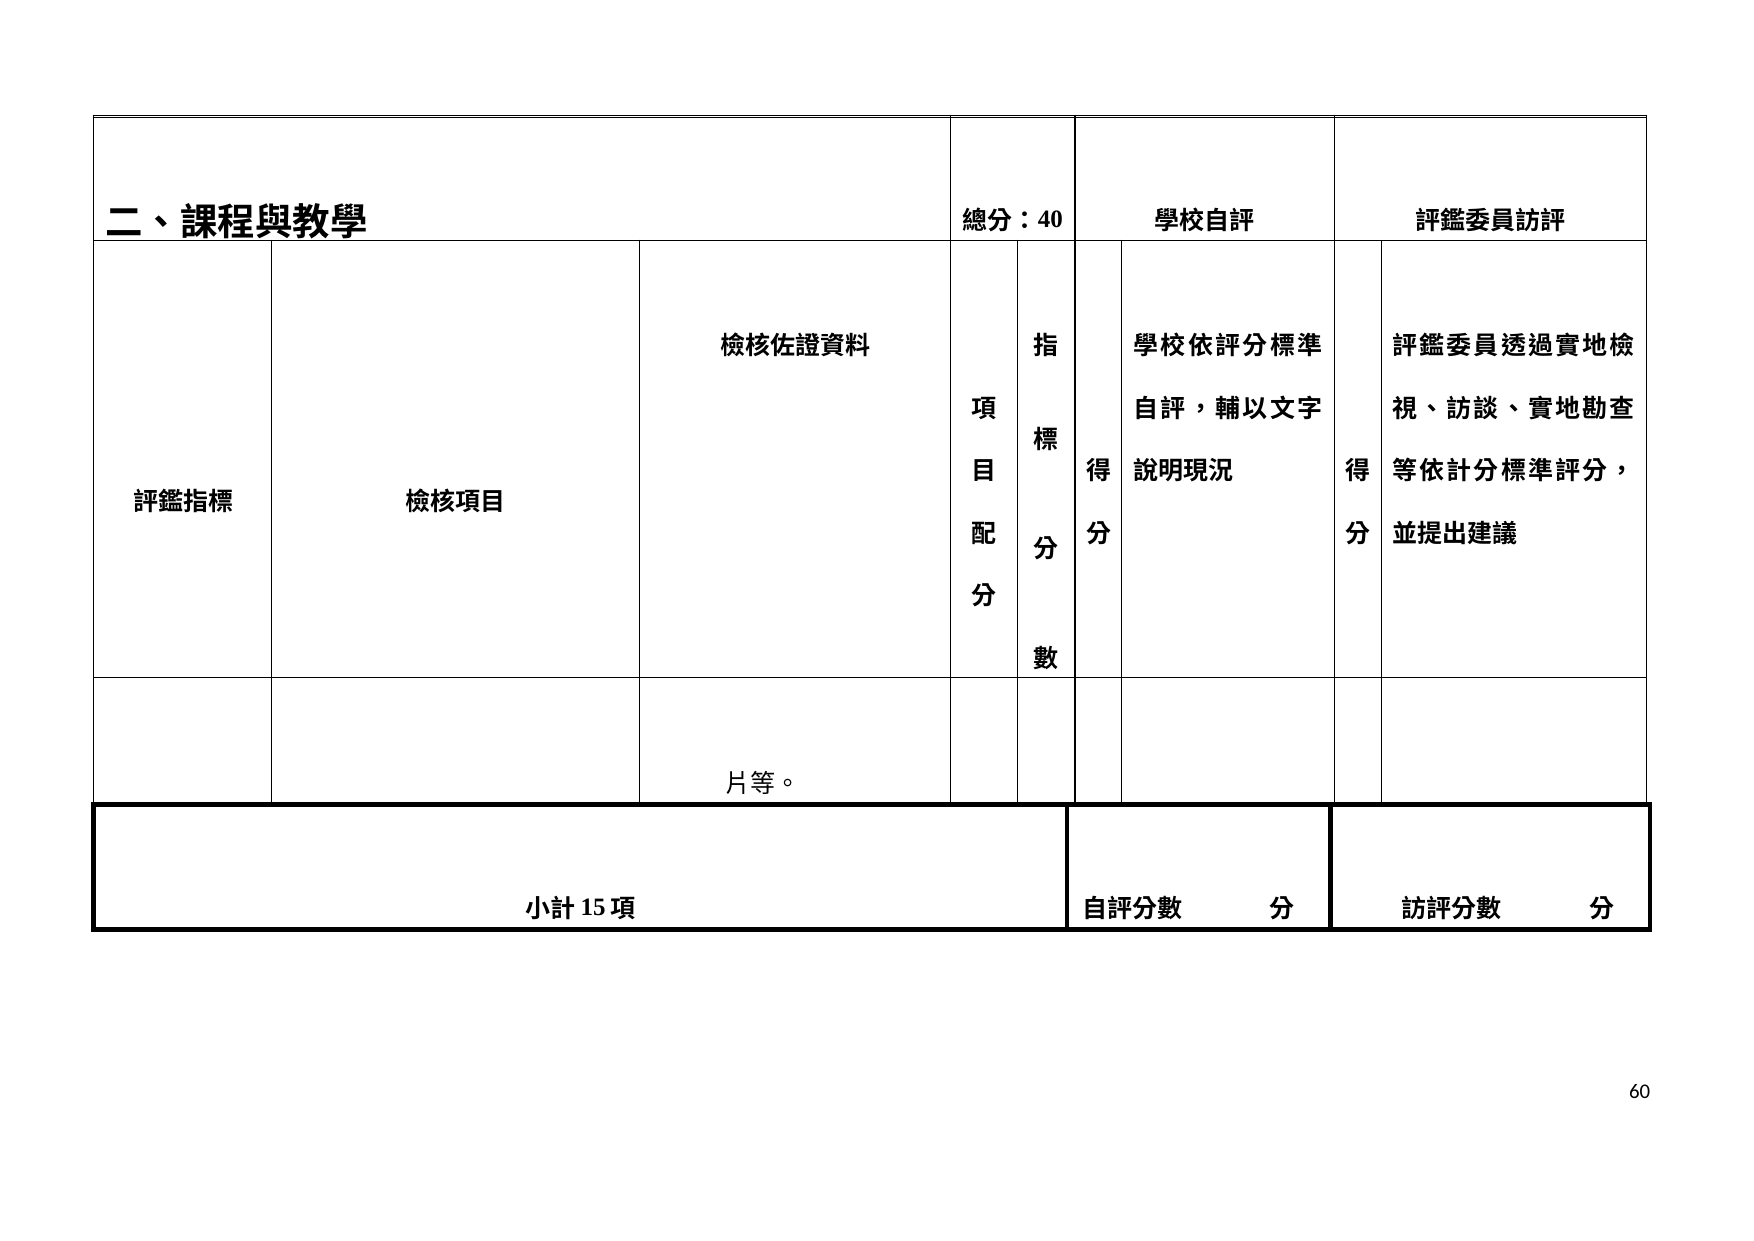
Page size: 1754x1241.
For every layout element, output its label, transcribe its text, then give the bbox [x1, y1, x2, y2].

table_cell 評鑑委員透過實地檢視、訪談、實地勘查等依計分標準評分，並提出建議 [1382, 241, 1646, 677]
table_cell [1382, 678, 1646, 802]
table_cell [951, 678, 1017, 802]
table_header 總分：40 [951, 118, 1074, 239]
table_header 二、課程與教學 [94, 118, 950, 239]
table_cell 指 標 分 數 [1018, 241, 1074, 677]
table_cell 訪評分數 分 [1333, 807, 1648, 927]
table_cell [1076, 678, 1121, 802]
table_cell [272, 678, 639, 802]
table_cell (國教階段適用) 檢附評量調整等相關資料，可具體呈現個案範例。 多元評量資料，如平日形成性評量資料、紀錄表、考試服務、評量活動照片等。 [640, 678, 950, 802]
table_cell 得分 [1076, 241, 1121, 677]
table_cell 自評分數 分 [1069, 807, 1328, 927]
table_cell 小計15項 [96, 807, 1065, 927]
table_header 學校自評 [1076, 118, 1334, 239]
table_cell 得分 [1335, 241, 1381, 677]
table_header 評鑑委員訪評 [1335, 118, 1646, 239]
table_cell 項目配分 [951, 241, 1017, 677]
table_cell 檢核項目 [272, 241, 639, 677]
table_cell [1122, 678, 1334, 802]
table_cell 學校依評分標準自評，輔以文字說明現況 [1122, 241, 1334, 677]
table_cell 評鑑指標 [94, 241, 271, 677]
table_cell 檢核佐證資料 [640, 241, 950, 677]
table_cell [94, 678, 271, 802]
table_cell [1335, 678, 1381, 802]
table_cell [1018, 678, 1074, 802]
